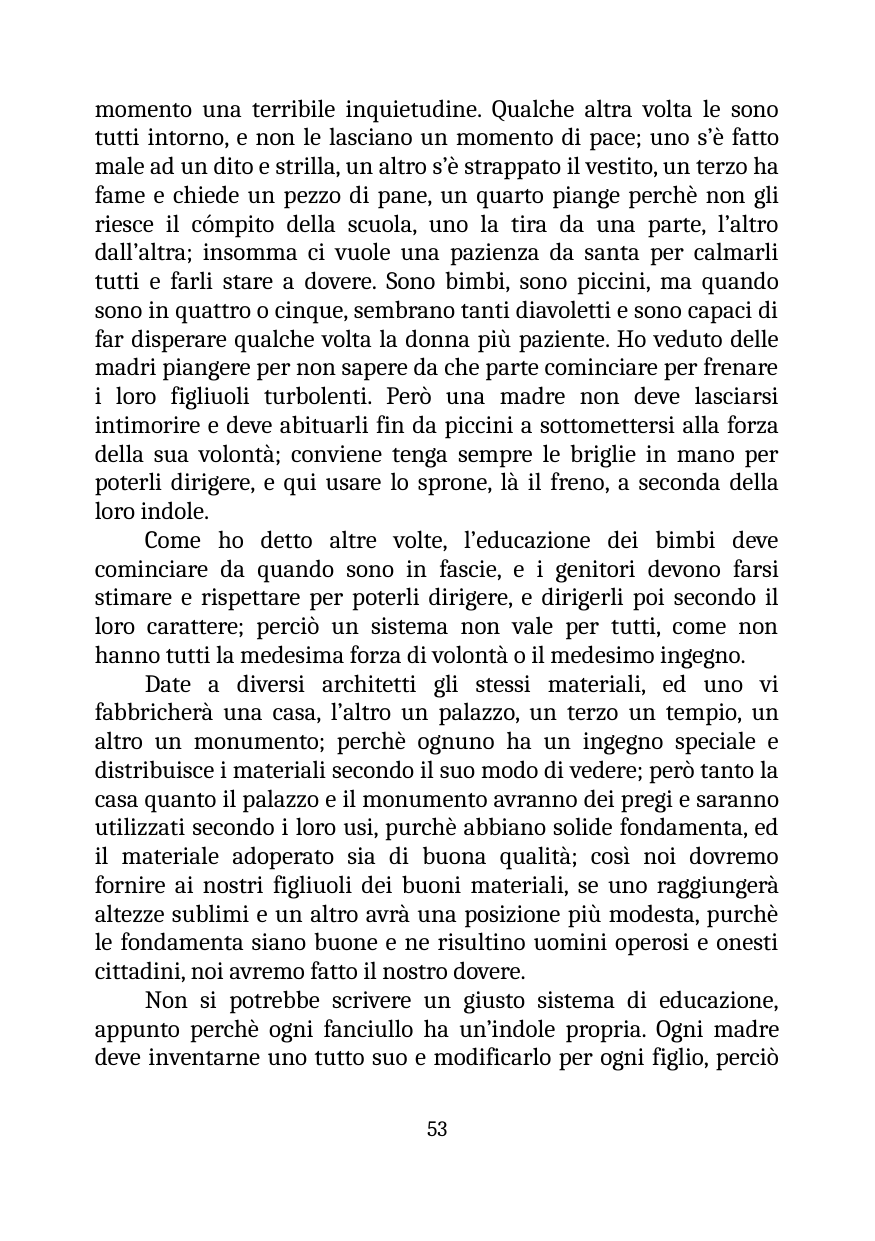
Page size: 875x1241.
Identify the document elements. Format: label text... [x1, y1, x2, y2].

text Non si potrebbe scrivere un giusto sistema di educazione, appunto perchè ogni fanciullo ha un’indole propria. Ogni madre deve inventarne uno tutto suo e modificarlo per ogni figlio, perciò [94, 986, 779, 1072]
text momento una terribile inquietudine. Qualche altra volta le sono tutti intorno, e non le lasciano un momento di pace; uno s’è fatto male ad un dito e strilla, un altro s’è strappato il vestito, un terzo ha fame e chiede un pezzo di pane, un quarto piange perchè non gli riesce il cómpito della scuola, uno la tira da una parte, l’altro dall’altra; insomma ci vuole una pazienza da santa per calmarli tutti e farli stare a dovere. Sono bimbi, sono piccini, ma quando sono in quattro o cinque, sembrano tanti diavoletti e sono capaci di far disperare qualche volta la donna più paziente. Ho veduto delle madri piangere per non sapere da che parte cominciare per frenare i loro figliuoli turbolenti. Però una madre non deve lasciarsi intimorire e deve abituarli fin da piccini a sottomettersi alla forza della sua volontà; conviene tenga sempre le briglie in mano per poterli dirigere, e qui usare lo sprone, là il freno, a seconda della loro indole. [94, 94, 779, 526]
text Date a diversi architetti gli stessi materiali, ed uno vi fabbricherà una casa, l’altro un palazzo, un terzo un tempio, un altro un monumento; perchè ognuno ha un ingegno speciale e distribuisce i materiali secondo il suo modo di vedere; però tanto la casa quanto il palazzo e il monumento avranno dei pregi e saranno utilizzati secondo i loro usi, purchè abbiano solide fondamenta, ed il materiale adoperato sia di buona qualità; così noi dovremo fornire ai nostri figliuoli dei buoni materiali, se uno raggiungerà altezze sublimi e un altro avrà una posizione più modesta, purchè le fondamenta siano buone e ne risultino uomini operosi e onesti cittadini, noi avremo fatto il nostro dovere. [94, 669, 779, 986]
text Come ho detto altre volte, l’educazione dei bimbi deve cominciare da quando sono in fascie, e i genitori devono farsi stimare e rispettare per poterli dirigere, e dirigerli poi secondo il loro carattere; perciò un sistema non vale per tutti, come non hanno tutti la medesima forza di volontà o il medesimo ingegno. [94, 526, 779, 669]
